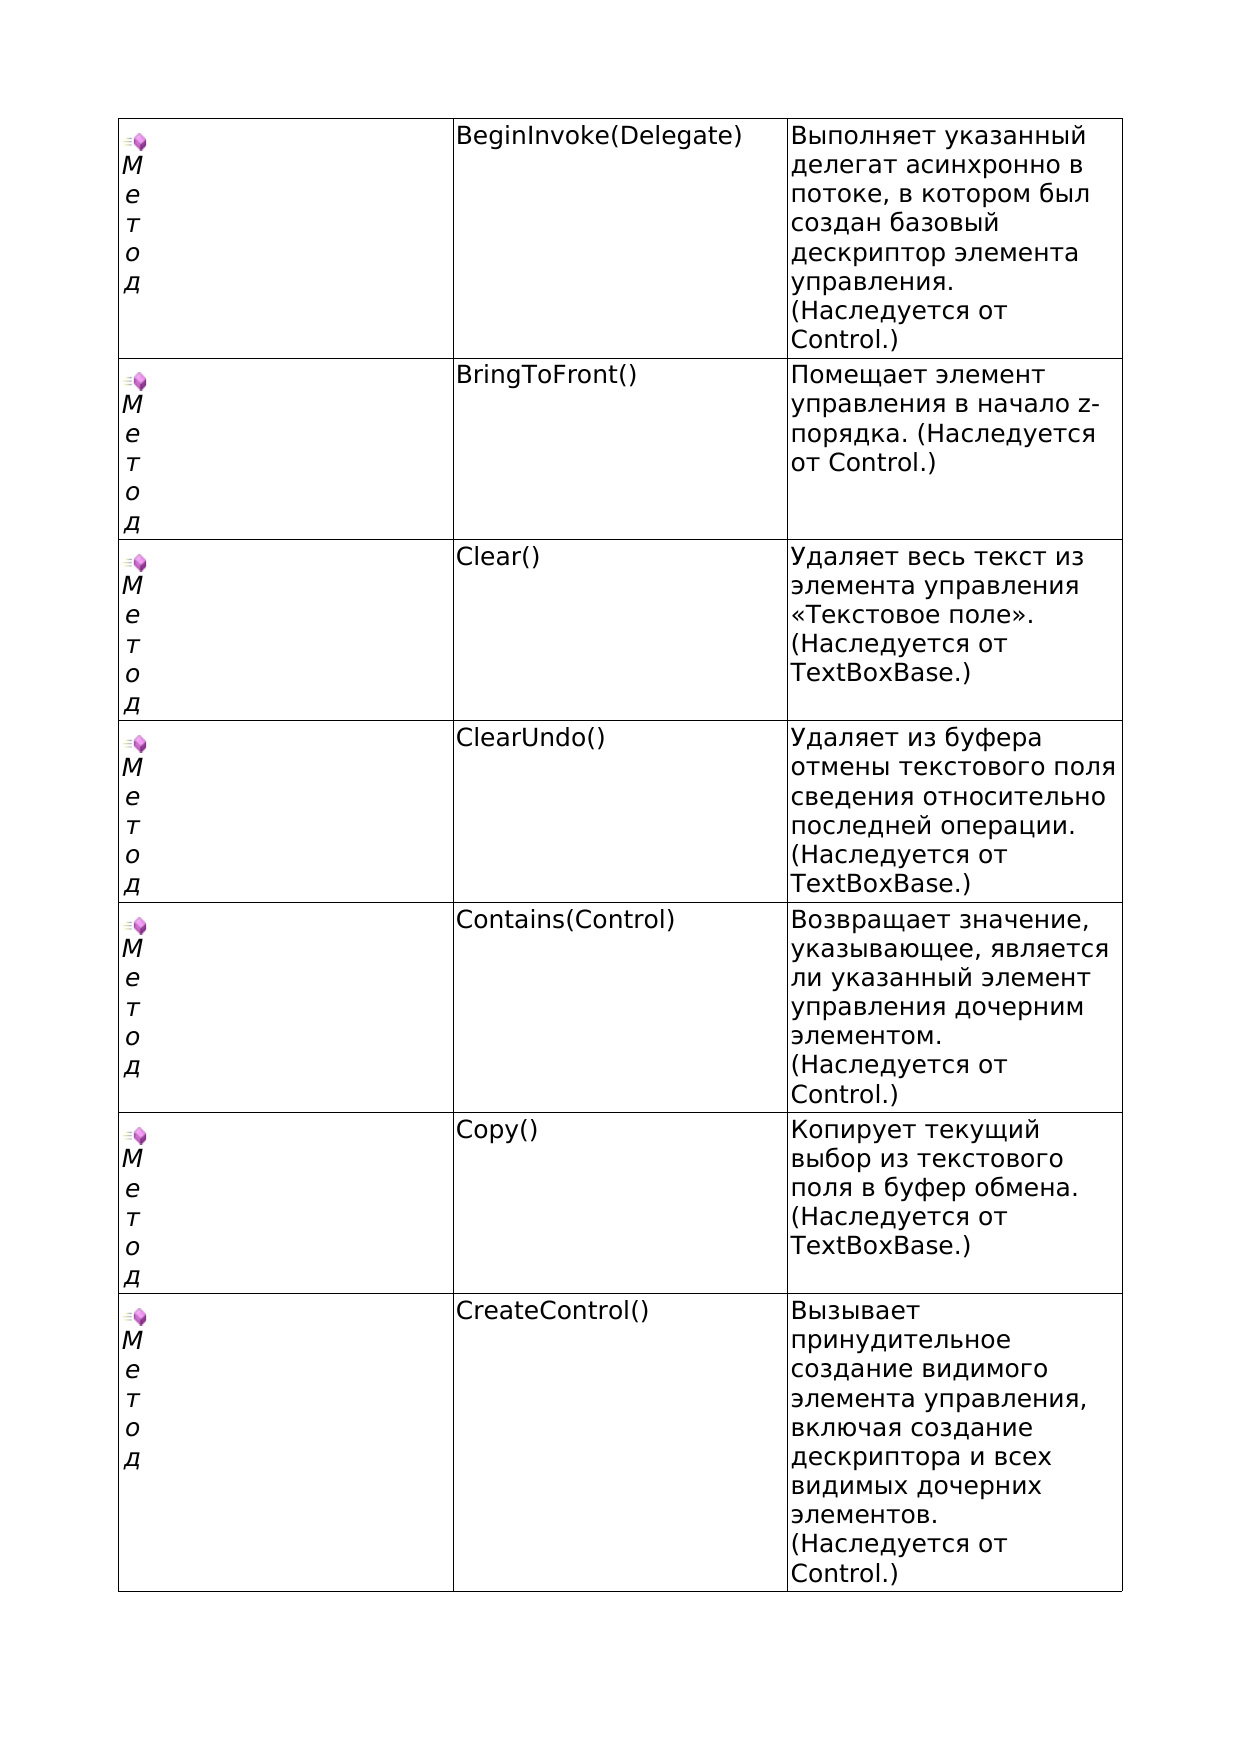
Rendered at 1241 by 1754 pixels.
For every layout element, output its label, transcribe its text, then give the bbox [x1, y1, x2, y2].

table_cell [119, 903, 453, 1112]
table_cell Copy() [454, 1113, 787, 1293]
table_cell Выполняет указанный делегат асинхронно в потоке, в котором был создан базовый дескриптор элемента управления. (Наследуется от Control.) [788, 119, 1122, 357]
table_cell Удаляет весь текст из элемента управления «Текстовое поле». (Наследуется от TextBoxBase.) [788, 540, 1122, 720]
table_cell Вызывает принудительное создание видимого элемента управления, включая создание дескриптора и всех видимых дочерних элементов. (Наследуется от Control.) [788, 1294, 1122, 1591]
table_cell [119, 540, 453, 720]
table_cell BeginInvoke(Delegate) [454, 119, 787, 357]
picture [121, 1308, 147, 1326]
table_cell [119, 119, 453, 357]
picture [121, 554, 147, 572]
picture [121, 372, 147, 391]
table_cell [119, 1113, 453, 1293]
table_cell BringToFront() [454, 359, 787, 539]
table_cell Удаляет из буфера отмены текстового поля сведения относительно последней операции. (Наследуется от TextBoxBase.) [788, 721, 1122, 902]
table_cell CreateControl() [454, 1294, 787, 1591]
table_cell Помещает элемент управления в начало z-порядка. (Наследуется от Control.) [788, 359, 1122, 539]
picture [121, 1127, 147, 1145]
table_cell Clear() [454, 540, 787, 720]
table_cell [119, 359, 453, 539]
table_cell Копирует текущий выбор из текстового поля в буфер обмена. (Наследуется от TextBoxBase.) [788, 1113, 1122, 1293]
table_cell Возвращает значение, указывающее, является ли указанный элемент управления дочерним элементом. (Наследуется от Control.) [788, 903, 1122, 1112]
table_cell [119, 721, 453, 902]
table_cell Contains(Control) [454, 903, 787, 1112]
picture [121, 917, 147, 935]
table_cell ClearUndo() [454, 721, 787, 902]
picture [121, 133, 147, 151]
picture [121, 735, 147, 753]
table_cell [119, 1294, 453, 1591]
